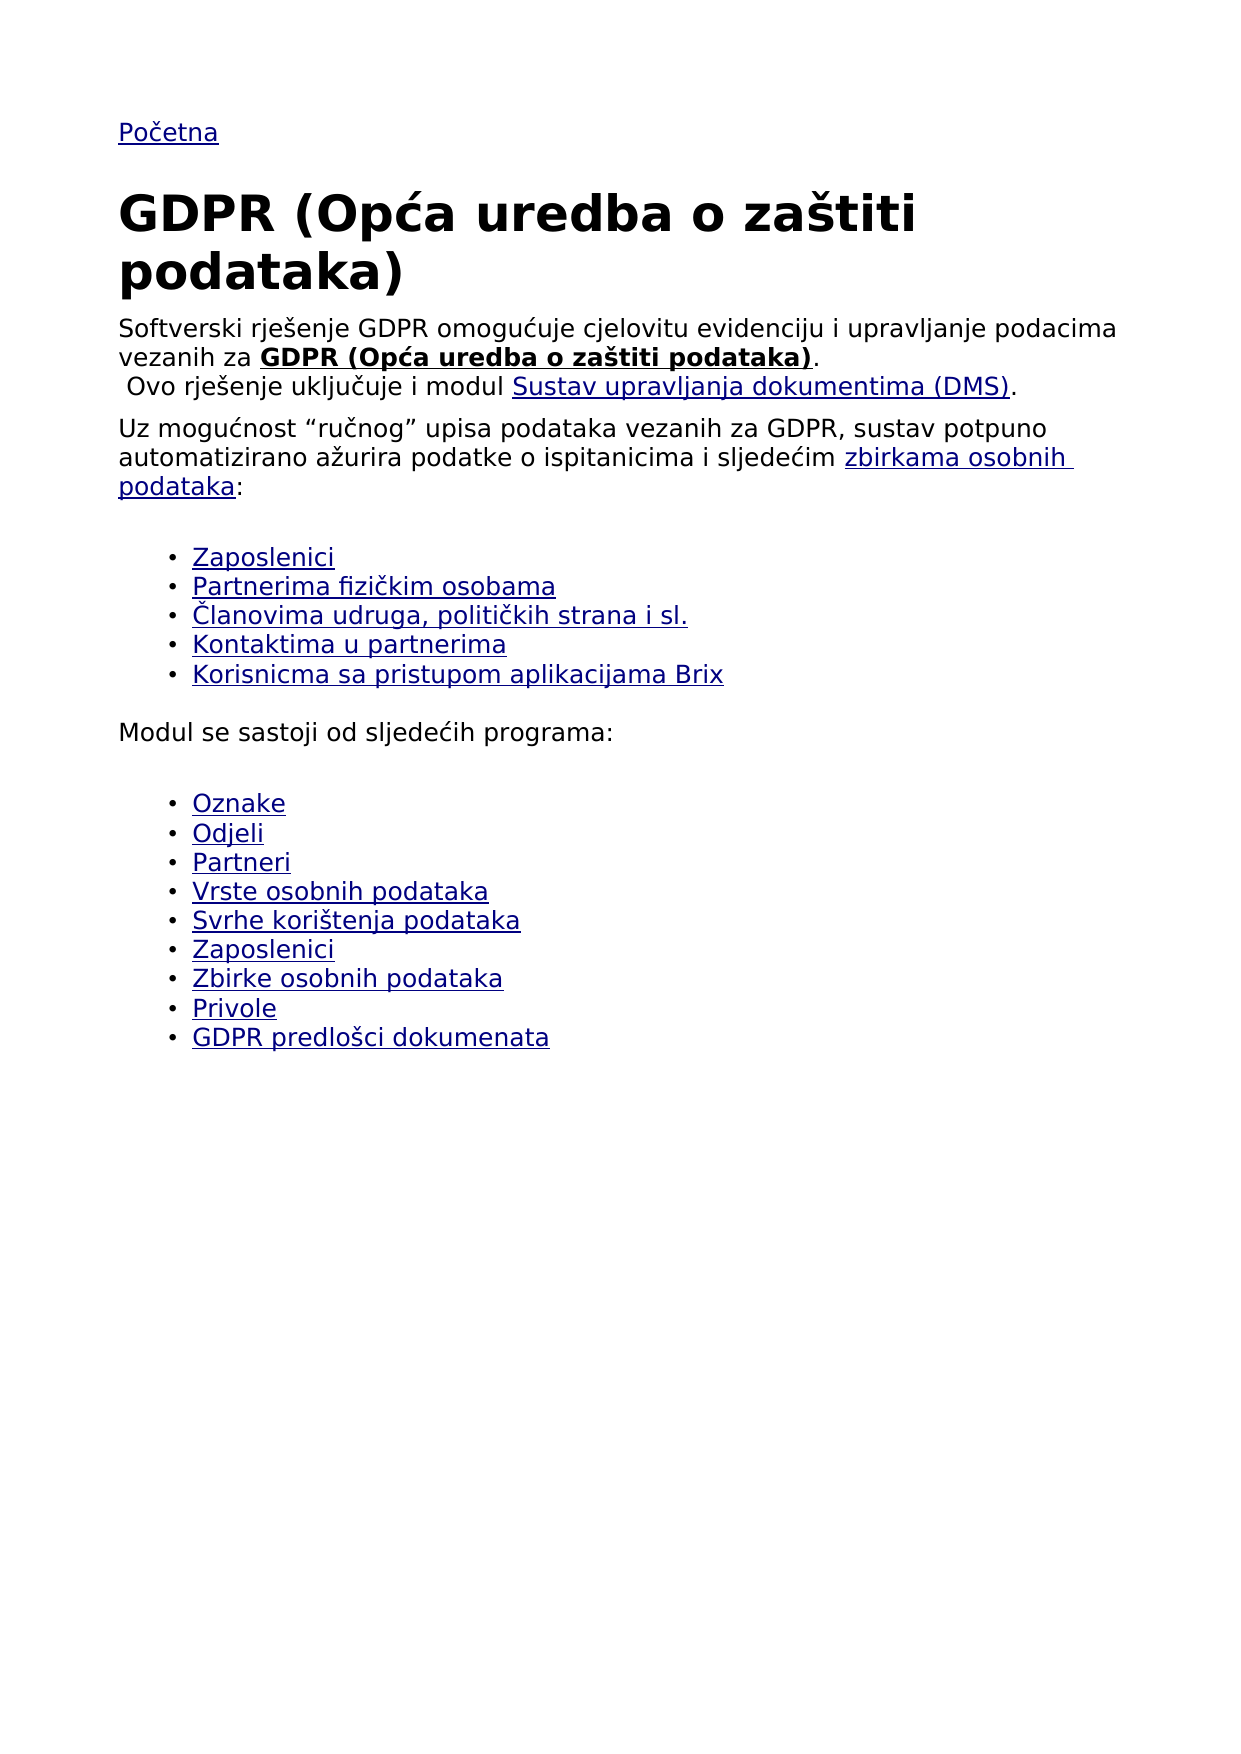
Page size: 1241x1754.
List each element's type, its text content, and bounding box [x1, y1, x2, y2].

list Svrhe korištenja podataka [177, 906, 1122, 936]
list Zbirke osobnih podataka [177, 965, 1122, 994]
list Odjeli [177, 819, 1122, 848]
list Vrste osobnih podataka [177, 877, 1122, 906]
list Privole [177, 994, 1122, 1023]
list Partneri [177, 848, 1122, 877]
list Zaposlenici [177, 936, 1122, 965]
list Kontaktima u partnerima [177, 631, 1122, 660]
list Članovima udruga, političkih strana i sl. [177, 602, 1122, 631]
subtitle GDPR (Opća uredba o zaštiti podataka) [118, 185, 1122, 301]
list GDPR predlošci dokumenata [177, 1023, 1122, 1052]
text Početna [118, 118, 1122, 147]
list Korisnicma sa pristupom aplikacijama Brix [177, 660, 1122, 689]
text Uz mogućnost “ručnog” upisa podataka vezanih za GDPR, sustav potpuno automatizirano ažurira podatke o ispitanicima i sljedećim zbirkama osobnih podataka: [118, 414, 1122, 501]
list Oznake [177, 790, 1122, 819]
list Partnerima fizičkim osobama [177, 572, 1122, 602]
text Softverski rješenje GDPR omogućuje cjelovitu evidenciju i upravljanje podacima vezanih za GDPR (Opća uredba o zaštiti podataka). Ovo rješenje uključuje i modul Sustav upravljanja dokumentima (DMS). [118, 314, 1122, 401]
list Zaposlenici [177, 543, 1122, 572]
text Modul se sastoji od sljedećih programa: [118, 718, 1122, 748]
